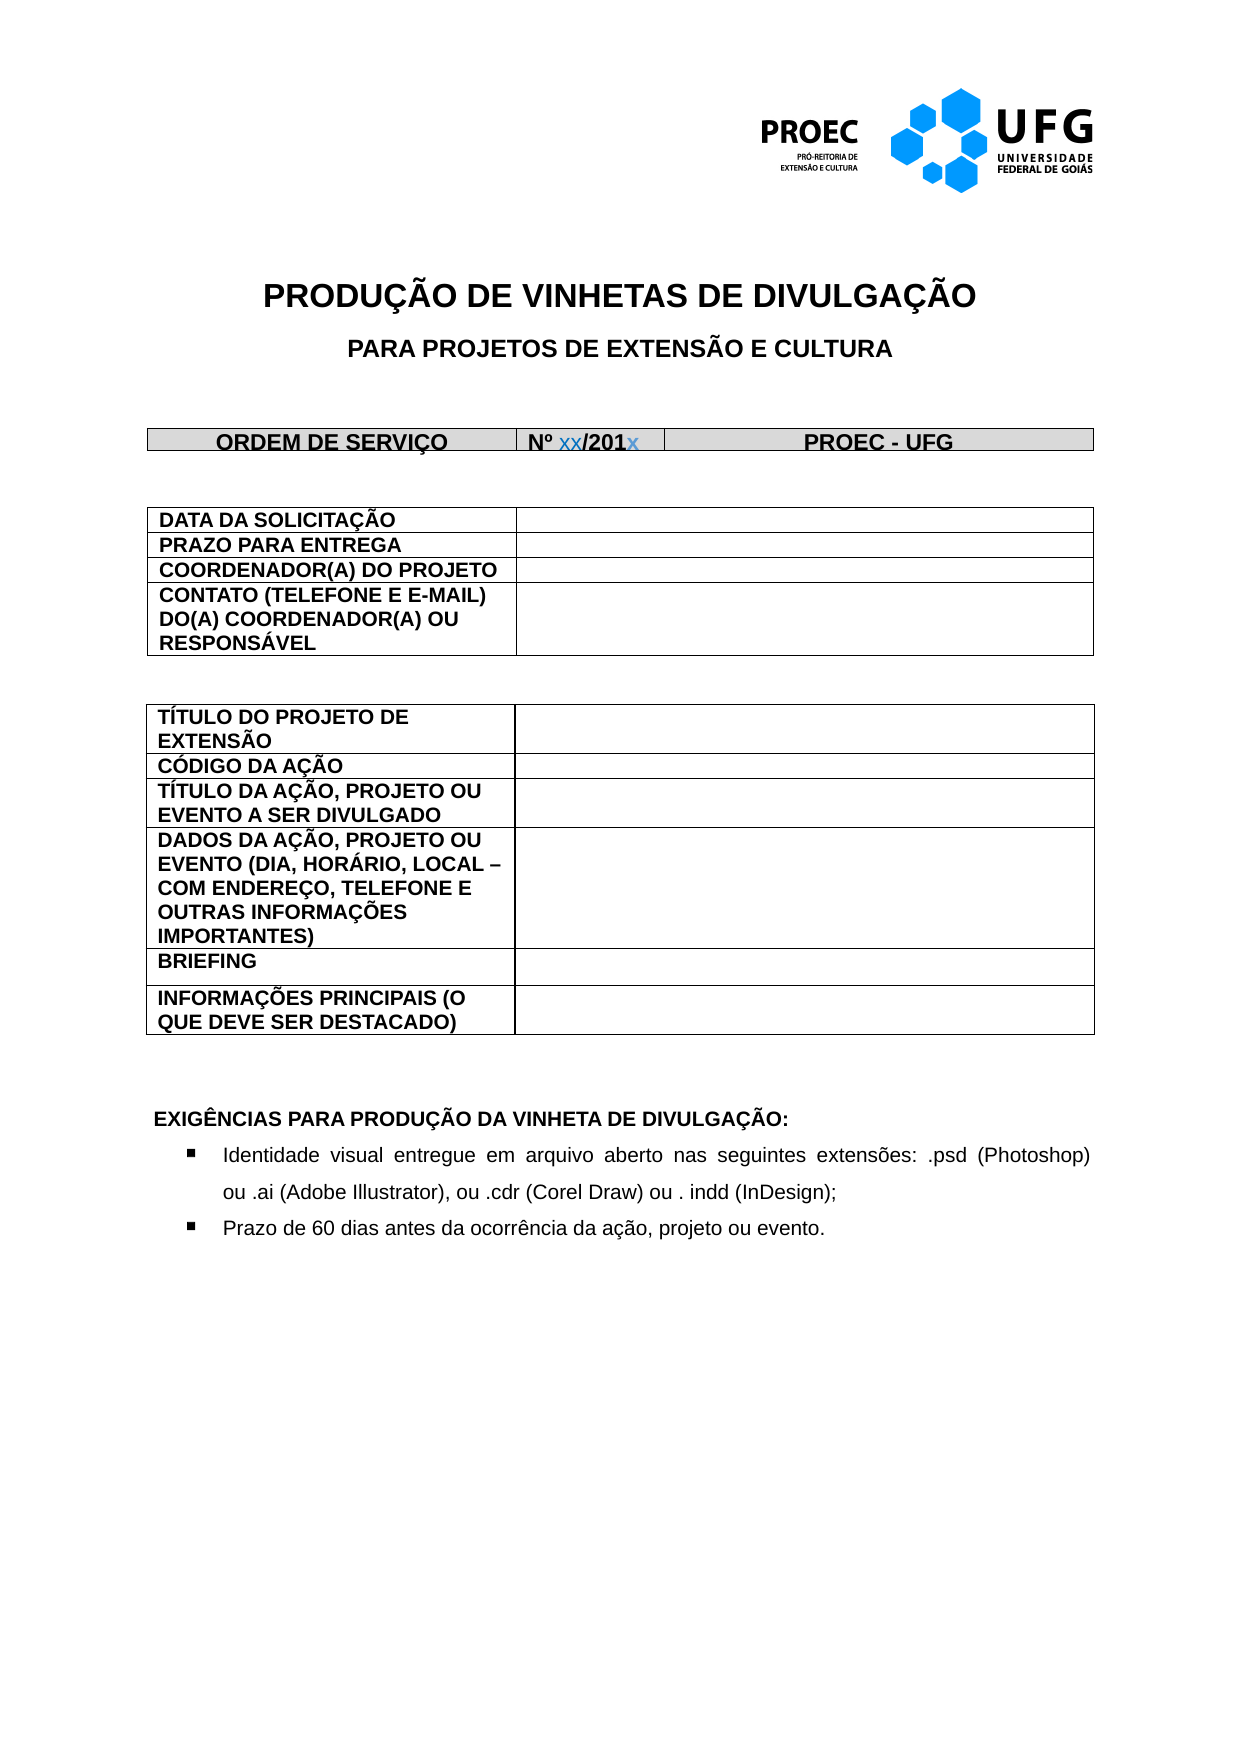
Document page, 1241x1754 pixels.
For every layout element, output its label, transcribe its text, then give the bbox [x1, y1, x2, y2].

table_cell [516, 828, 1094, 948]
table_header [516, 705, 1094, 753]
list Prazo de 60 dias antes da ocorrência da ação, projeto ou evento. [185, 1215, 1092, 1240]
table_cell DADOS da ação, projeto ou evento (DIA, HORÁRIO, LOCAL – COM ENDEREÇO, TELEFONE E OUTRAS INFORMAÇÕES IMPORTANTES) [147, 828, 514, 948]
table_cell [516, 754, 1094, 778]
table_cell Briefing [147, 949, 514, 985]
table_header [517, 508, 1093, 532]
table_cell CÓDIGO DA AÇÃO [147, 754, 514, 778]
table_header título do Projeto de extensão [147, 705, 514, 753]
list Identidade visual entregue em arquivo aberto nas seguintes extensões: .psd (Photoshop) ou .ai (Adobe Illustrator), ou .cdr (Corel Draw) ou . indd (InDesign); [185, 1142, 1092, 1203]
table_cell CONTATO (TELEFONE E E-MAIL) DO(A) COORDENADOR(A) OU RESPONSÁVEL [148, 583, 516, 655]
table_cell Título da ação, projeto ou evento a ser divulgado [147, 779, 514, 827]
table_cell [517, 583, 1093, 655]
text Para projetos de extensão e cultura [148, 334, 1092, 362]
table_cell [516, 949, 1094, 985]
table_cell [517, 533, 1093, 557]
text EXIGÊNCIAS PARA PRODUÇÃO DA VINHETA DE DIVULGAÇÃO: [148, 1107, 1092, 1131]
table_cell [516, 986, 1094, 1034]
table_header PROEC - UFG [665, 429, 1093, 450]
table_cell [516, 779, 1094, 827]
table_header ORDEM DE SERVIÇO [148, 429, 516, 450]
text PRODUÇÃO DE VINHETAS DE DIVULGAÇÃO [148, 276, 1092, 314]
table_cell COORDENADOR(A) DO PROJETO [148, 558, 516, 582]
table_cell Informações Principais (o que deve ser destacado) [147, 986, 514, 1034]
table_cell [517, 558, 1093, 582]
table_cell Prazo PARA ENTREGA [148, 533, 516, 557]
table_header DATA DA SOLICITAÇÃO [148, 508, 516, 532]
table_header Nº xx/201x [517, 429, 664, 450]
